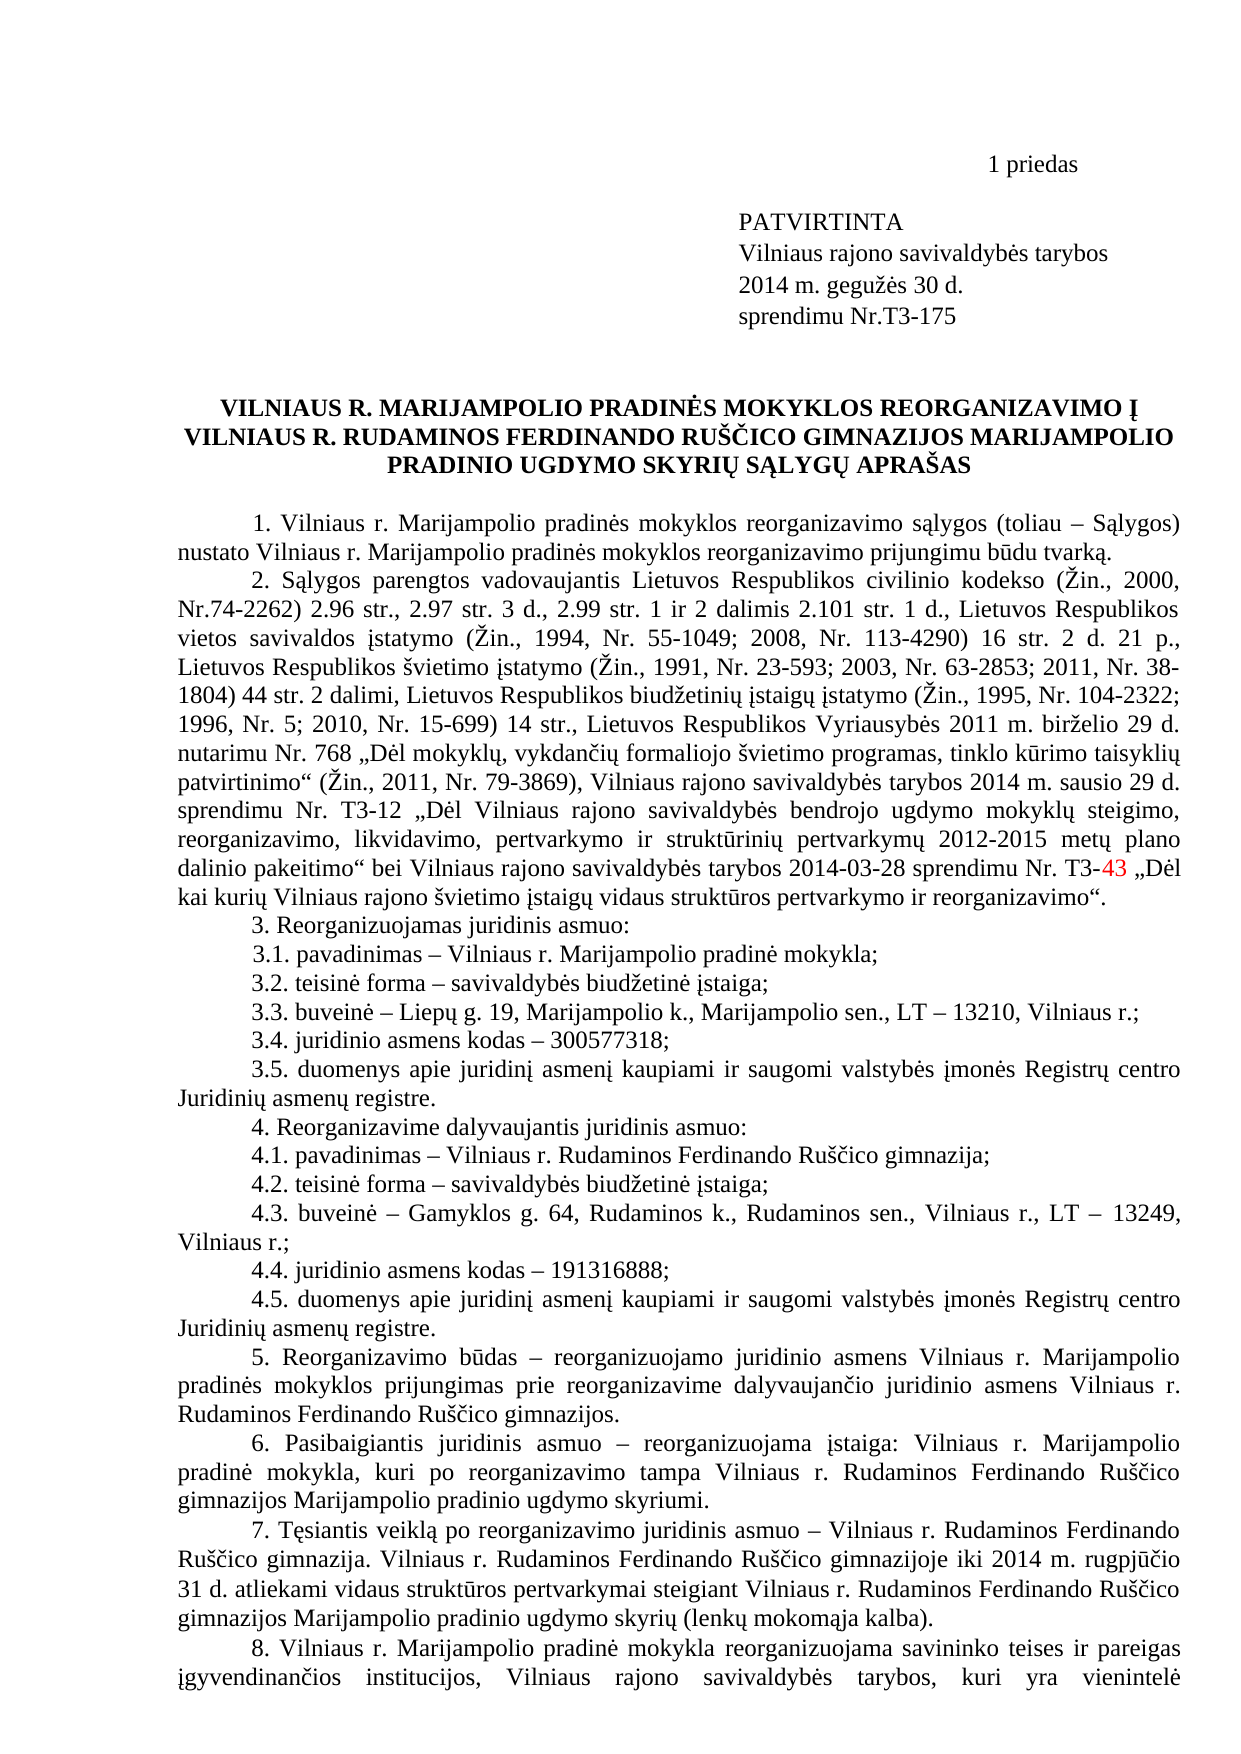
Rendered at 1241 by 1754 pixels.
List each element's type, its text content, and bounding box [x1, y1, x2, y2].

text 4.1. pavadinimas – Vilniaus r. Rudaminos Ferdinando Ruščico gimnazija; [177, 1141, 1181, 1169]
text 4. Reorganizavime dalyvaujantis juridinis asmuo: [177, 1112, 1181, 1141]
text 1 priedas [987, 147, 1181, 178]
text 5. Reorganizavimo būdas – reorganizuojamo juridinio asmens Vilniaus r. Marijampolio pradinės mokyklos prijungimas prie reorganizavime dalyvaujančio juridinio asmens Vilniaus r. Rudaminos Ferdinando Ruščico gimnazijos. [177, 1342, 1181, 1428]
text 2. Sąlygos parengtos vadovaujantis Lietuvos Respublikos civilinio kodekso (Žin., 2000, Nr.74-2262) 2.96 str., 2.97 str. 3 d., 2.99 str. 1 ir 2 dalimis 2.101 str. 1 d., Lietuvos Respublikos vietos savivaldos įstatymo (Žin., 1994, Nr. 55-1049; 2008, Nr. 113-4290) 16 str. 2 d. 21 p., Lietuvos Respublikos švietimo įstatymo (Žin., 1991, Nr. 23-593; 2003, Nr. 63-2853; 2011, Nr. 38-1804) 44 str. 2 dalimi, Lietuvos Respublikos biudžetinių įstaigų įstatymo (Žin., 1995, Nr. 104-2322; 1996, Nr. 5; 2010, Nr. 15-699) 14 str., Lietuvos Respublikos Vyriausybės 2011 m. birželio 29 d. nutarimu Nr. 768 „Dėl mokyklų, vykdančių formaliojo švietimo programas, tinklo kūrimo taisyklių patvirtinimo“ (Žin., 2011, Nr. 79-3869), Vilniaus rajono savivaldybės tarybos 2014 m. sausio 29 d. sprendimu Nr. T3-12 „Dėl Vilniaus rajono savivaldybės bendrojo ugdymo mokyklų steigimo, reorganizavimo, likvidavimo, pertvarkymo ir struktūrinių pertvarkymų 2012-2015 metų plano dalinio pakeitimo“ bei Vilniaus rajono savivaldybės tarybos 2014-03-28 sprendimu Nr. T3-43 „Dėl kai kurių Vilniaus rajono švietimo įstaigų vidaus struktūros pertvarkymo ir reorganizavimo“. [177, 566, 1181, 911]
text 3.3. buveinė – Liepų g. 19, Marijampolio k., Marijampolio sen., LT – 13210, Vilniaus r.; [177, 997, 1181, 1026]
text 6. Pasibaigiantis juridinis asmuo – reorganizuojama įstaiga: Vilniaus r. Marijampolio pradinė mokykla, kuri po reorganizavimo tampa Vilniaus r. Rudaminos Ferdinando Ruščico gimnazijos Marijampolio pradinio ugdymo skyriumi. [177, 1428, 1181, 1514]
text 3.1. pavadinimas – Vilniaus r. Marijampolio pradinė mokykla; [177, 939, 1181, 968]
text Vilniaus rajono savivaldybės tarybos [738, 236, 1181, 267]
text 4.4. juridinio asmens kodas – 191316888; [177, 1256, 1181, 1284]
text 7. Tęsiantis veiklą po reorganizavimo juridinis asmuo – Vilniaus r. Rudaminos Ferdinando Ruščico gimnazija. Vilniaus r. Rudaminos Ferdinando Ruščico gimnazijoje iki 2014 m. rugpjūčio 31 d. atliekami vidaus struktūros pertvarkymai steigiant Vilniaus r. Rudaminos Ferdinando Ruščico gimnazijos Marijampolio pradinio ugdymo skyrių (lenkų mokomąja kalba). [177, 1514, 1181, 1632]
text 4.5. duomenys apie juridinį asmenį kaupiami ir saugomi valstybės įmonės Registrų centro Juridinių asmenų registre. [177, 1284, 1181, 1342]
text 4.3. buveinė – Gamyklos g. 64, Rudaminos k., Rudaminos sen., Vilniaus r., LT – 13249, Vilniaus r.; [177, 1198, 1181, 1256]
text 3.2. teisinė forma – savivaldybės biudžetinė įstaiga; [177, 968, 1181, 997]
text 3.5. duomenys apie juridinį asmenį kaupiami ir saugomi valstybės įmonės Registrų centro Juridinių asmenų registre. [177, 1054, 1181, 1112]
text 3.4. juridinio asmens kodas – 300577318; [177, 1026, 1181, 1054]
text 4.2. teisinė forma – savivaldybės biudžetinė įstaiga; [177, 1169, 1181, 1198]
text 8. Vilniaus r. Marijampolio pradinė mokykla reorganizuojama savininko teises ir pareigas įgyvendinančios institucijos, Vilniaus rajono savivaldybės tarybos, kuri yra vienintelė [177, 1632, 1181, 1691]
text 1. Vilniaus r. Marijampolio pradinės mokyklos reorganizavimo sąlygos (toliau – Sąlygos) nustato Vilniaus r. Marijampolio pradinės mokyklos reorganizavimo prijungimu būdu tvarką. [177, 508, 1181, 566]
text sprendimu Nr.T3-175 [738, 299, 1181, 330]
text 3. Reorganizuojamas juridinis asmuo: [177, 911, 1181, 939]
text VILNIAUS R. MARIJAMPOLIO PRADINĖS MOKYKLOS REORGANIZAVIMO Į VILNIAUS R. RUDAMINOS FERDINANDO RUŠČICO GIMNAZIJOS MARIJAMPOLIO PRADINIO UGDYMO SKYRIŲ SĄLYGŲ APRAŠAS [177, 393, 1181, 479]
text PATVIRTINTA [738, 207, 1181, 236]
text 2014 m. gegužės 30 d. [738, 267, 1181, 299]
